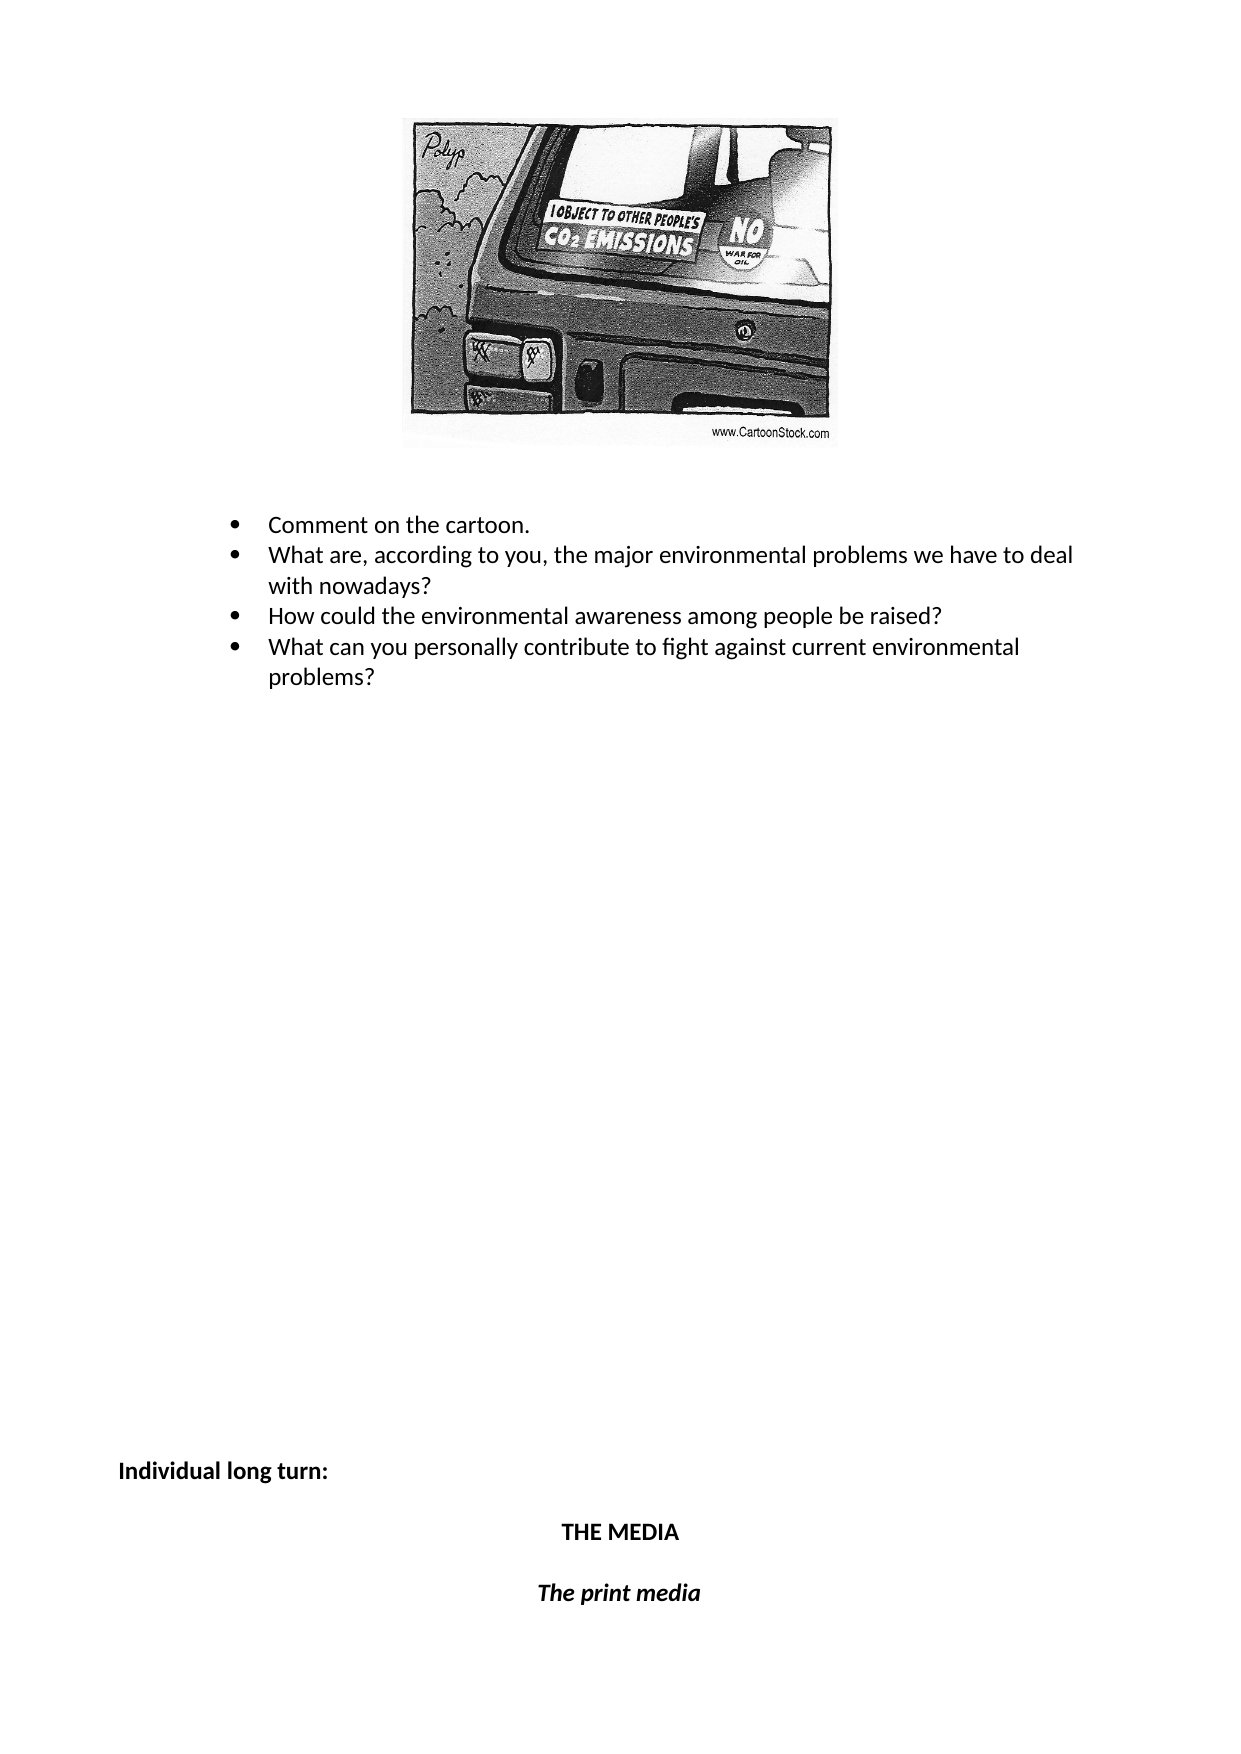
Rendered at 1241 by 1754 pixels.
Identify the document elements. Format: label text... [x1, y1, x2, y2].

text THE MEDIA [118, 1516, 1122, 1547]
picture [402, 118, 839, 448]
text The print media [118, 1577, 1122, 1608]
list What can you personally contribute to fight against current environmental problems? [231, 631, 1122, 692]
list How could the environmental awareness among people be raised? [231, 600, 1122, 631]
list Comment on the cartoon. [231, 509, 1122, 539]
text Individual long turn: [118, 1455, 1122, 1486]
list What are, according to you, the major environmental problems we have to deal with nowadays? [231, 539, 1122, 600]
